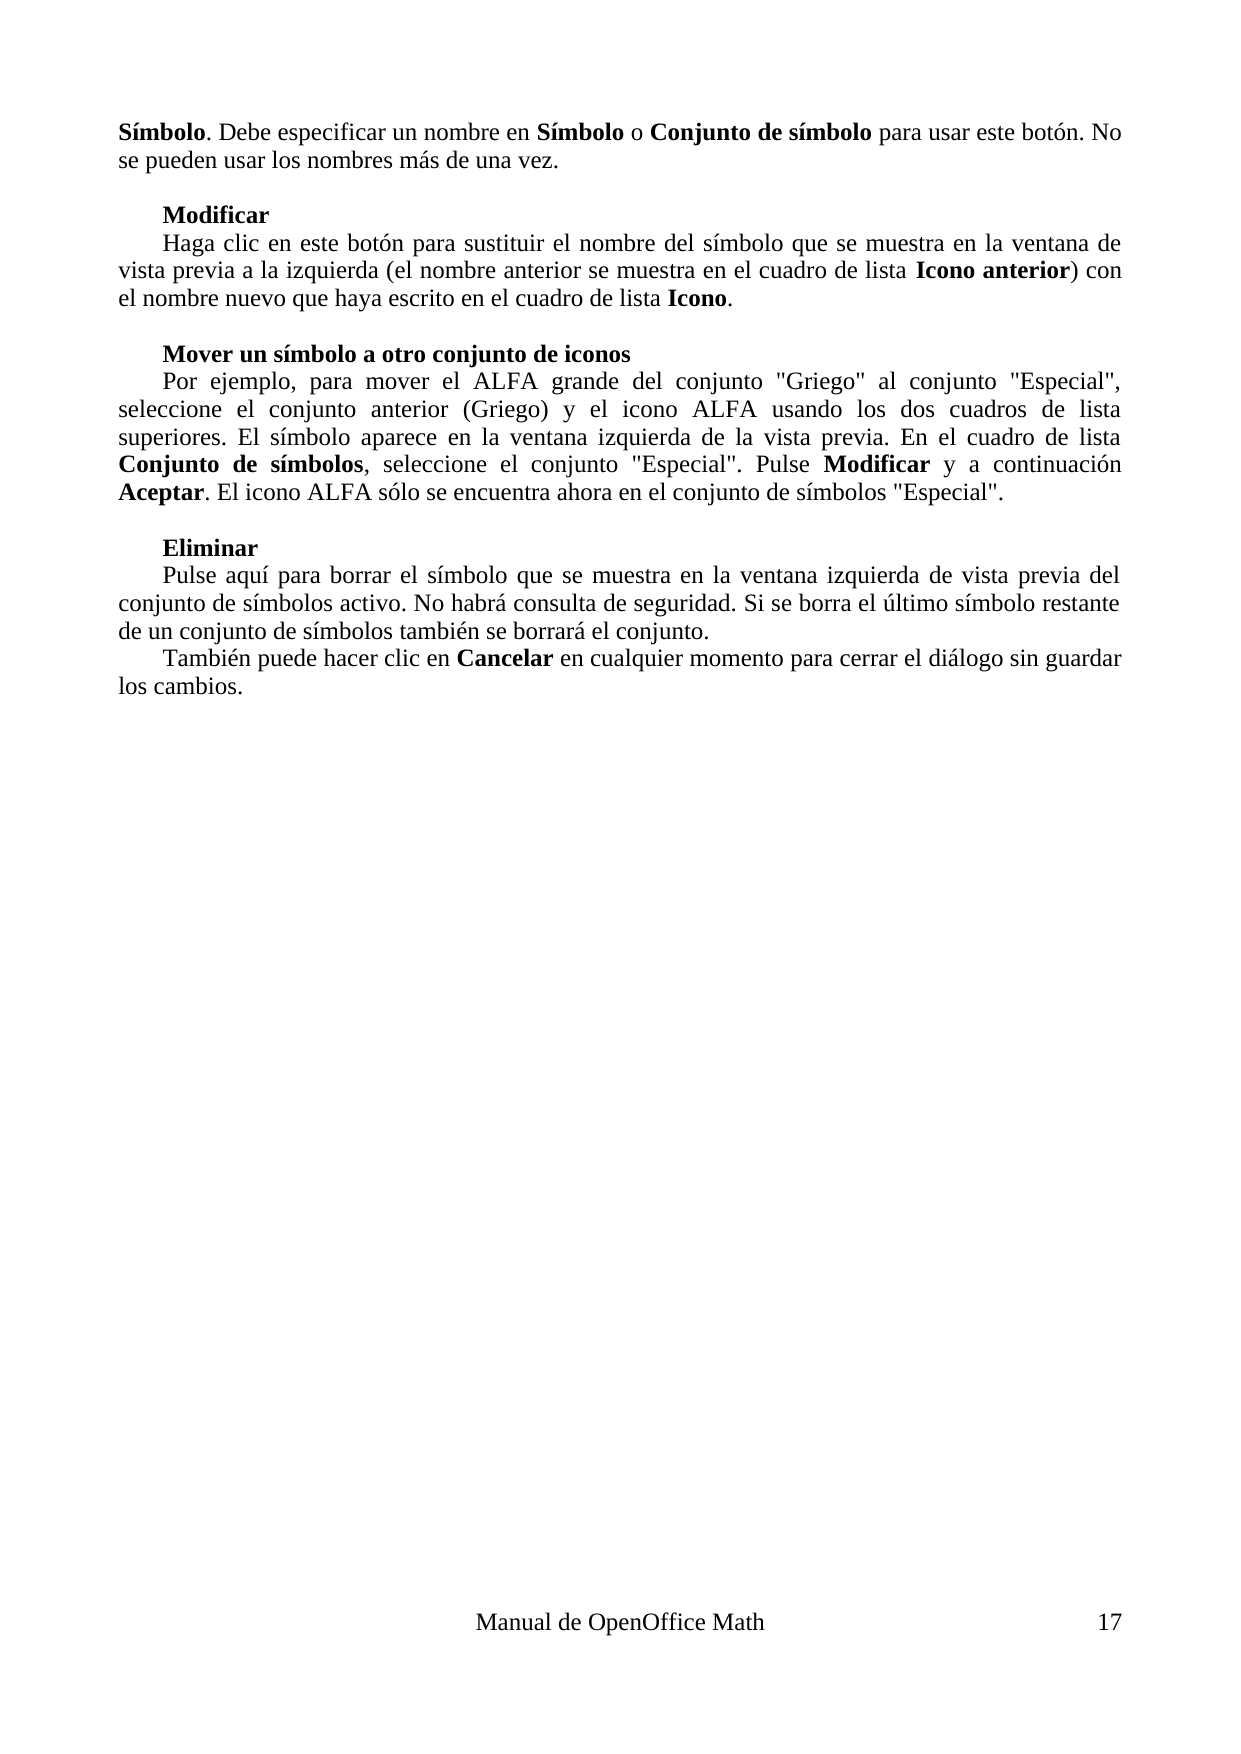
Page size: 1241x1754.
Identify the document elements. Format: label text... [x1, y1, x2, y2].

text Eliminar [118, 534, 1122, 561]
text Haga clic en este botón para sustituir el nombre del símbolo que se muestra en la ventana de vista previa a la izquierda (el nombre anterior se muestra en el cuadro de lista Icono anterior) con el nombre nuevo que haya escrito en el cuadro de lista Icono. [118, 229, 1122, 312]
text Pulse aquí para borrar el símbolo que se muestra en la ventana izquierda de vista previa del conjunto de símbolos activo. No habrá consulta de seguridad. Si se borra el último símbolo restante de un conjunto de símbolos también se borrará el conjunto. [118, 561, 1122, 644]
text Modificar [118, 201, 1122, 229]
text También puede hacer clic en Cancelar en cualquier momento para cerrar el diálogo sin guardar los cambios. [118, 644, 1122, 700]
text Por ejemplo, para mover el ALFA grande del conjunto "Griego" al conjunto "Especial", seleccione el conjunto anterior (Griego) y el icono ALFA usando los dos cuadros de lista superiores. El símbolo aparece en la ventana izquierda de la vista previa. En el cuadro de lista Conjunto de símbolos, seleccione el conjunto "Especial". Pulse Modificar y a continuación Aceptar. El icono ALFA sólo se encuentra ahora en el conjunto de símbolos "Especial". [118, 367, 1122, 506]
text Símbolo. Debe especificar un nombre en Símbolo o Conjunto de símbolo para usar este botón. No se pueden usar los nombres más de una vez. [118, 118, 1122, 173]
text Mover un símbolo a otro conjunto de iconos [118, 340, 1122, 367]
